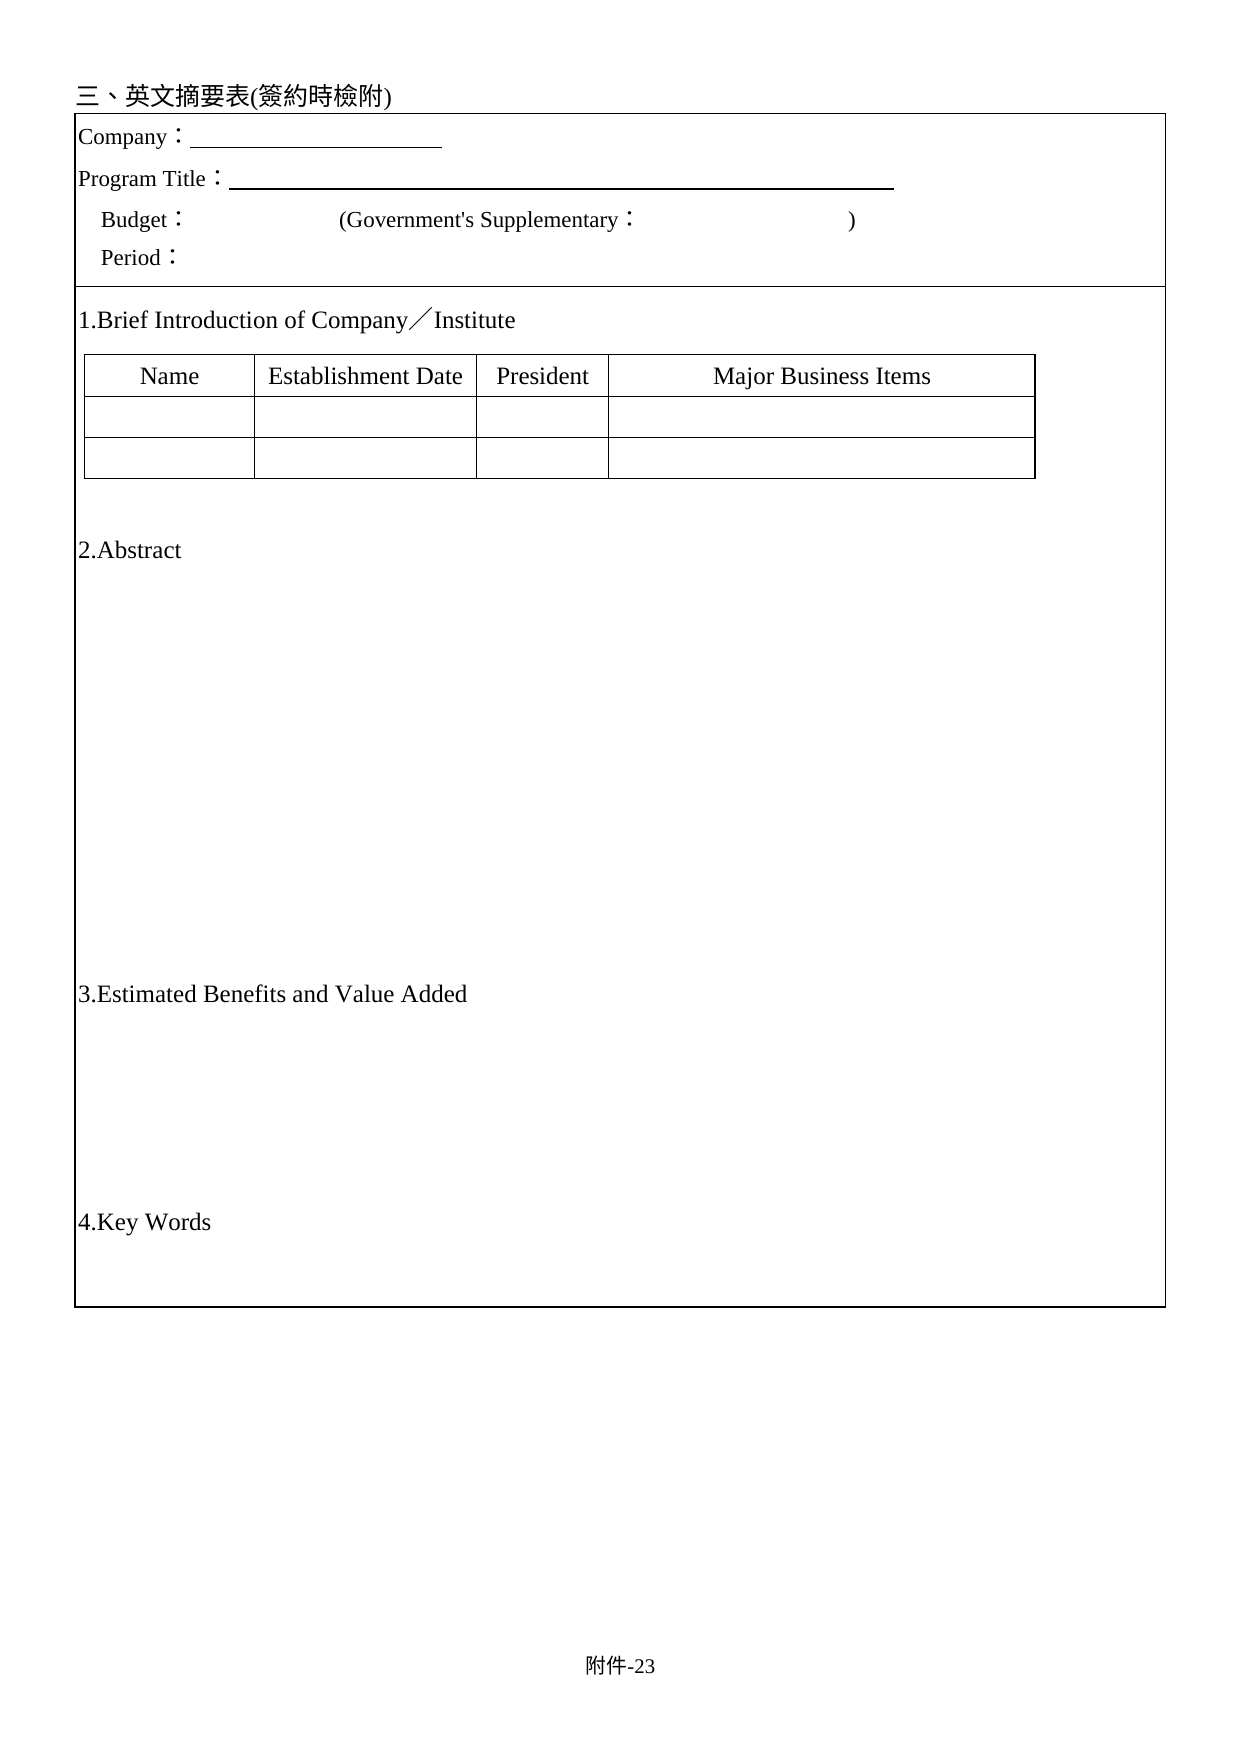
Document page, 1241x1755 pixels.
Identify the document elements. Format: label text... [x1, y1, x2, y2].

table_header Major Business Items [609, 355, 1034, 396]
table_header Company： Program Title： Budget： (Government's Supplementary： ) Period： [76, 114, 1165, 286]
table_cell [255, 397, 476, 437]
table_cell [477, 438, 608, 478]
table_cell [85, 438, 254, 478]
table_cell [85, 397, 254, 437]
table_cell [609, 397, 1034, 437]
table_header Establishment Date [255, 355, 476, 396]
table_cell [477, 397, 608, 437]
table_header President [477, 355, 608, 396]
text 三、英文摘要表(簽約時檢附) [75, 75, 1165, 112]
table_cell [255, 438, 476, 478]
table_header Name [85, 355, 254, 396]
table_cell [609, 438, 1034, 478]
table_cell 1.Brief Introduction of Company／Institute 2.Abstract 3.Estimated Benefits and Value Added 4.Key Words [76, 287, 1165, 1306]
